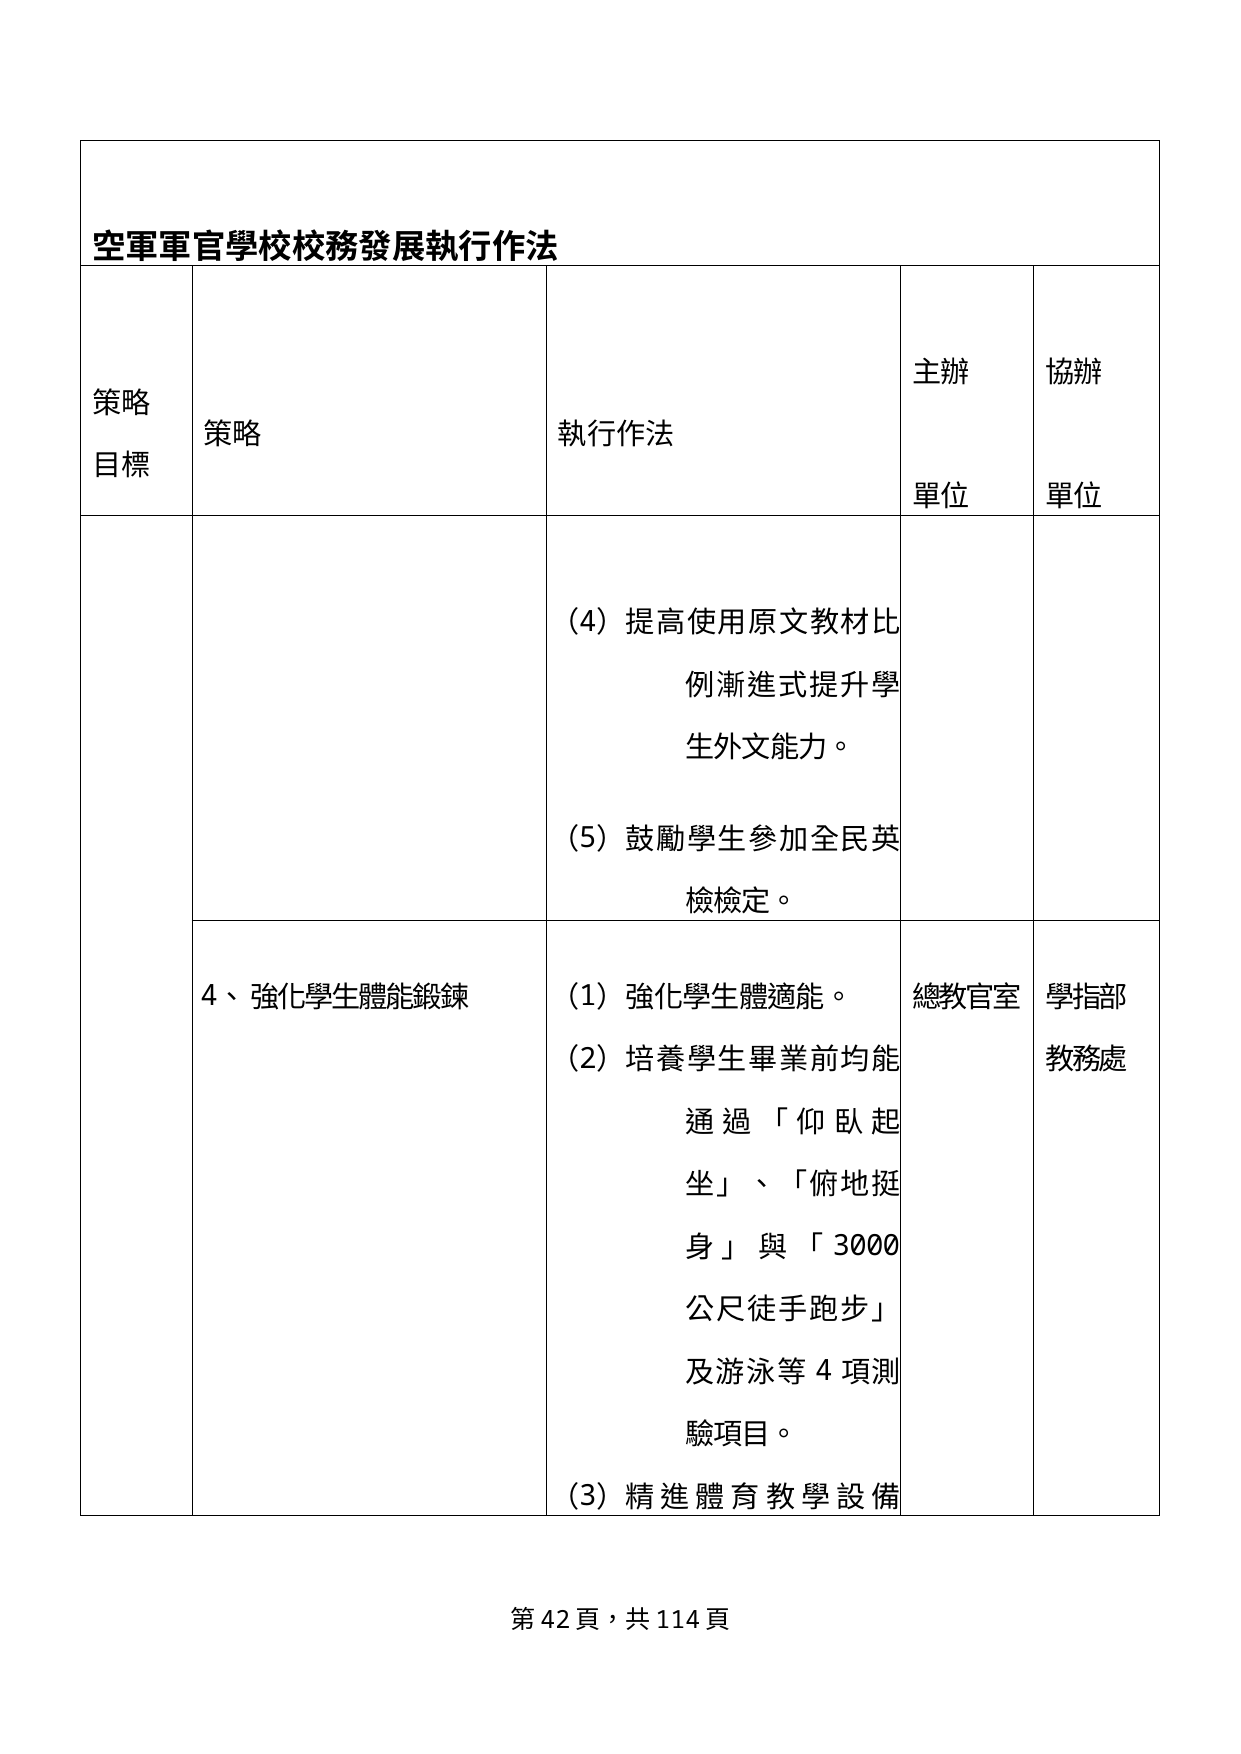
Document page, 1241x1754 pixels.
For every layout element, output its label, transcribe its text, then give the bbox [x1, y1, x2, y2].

table_cell 落實專業教育。 精進通識教育。 精進軍事教育。 提高使用原文教材比例漸進式提升學生外文能力。 鼓勵學生參加全民英檢檢定。 [547, 516, 900, 920]
table_cell [193, 516, 546, 920]
table_cell 協辦 單位 [1034, 266, 1159, 515]
table_cell 執行作法 [547, 266, 900, 515]
table_cell 總教官室 [901, 921, 1033, 1515]
table_cell 強化學生體能鍛鍊 [193, 921, 546, 1515]
table_cell [1034, 516, 1159, 920]
table_cell 主辦 單位 [901, 266, 1033, 515]
table_cell 策略 目標 [81, 266, 192, 515]
table_cell [901, 516, 1033, 920]
table_cell 學指部 教務處 [1034, 921, 1159, 1515]
table_header 空軍軍官學校校務發展執行作法 [81, 141, 1159, 265]
table_cell 強化學生體適能。 培養學生畢業前均能通過「仰臥起坐」、「俯地挺身」與「3000公尺徒手跑步」及游泳等4項測驗項目。 精進體育教學設備（施），以符合教學需求。 [547, 921, 900, 1515]
table_cell 策略 [193, 266, 546, 515]
table_cell [81, 516, 192, 1515]
